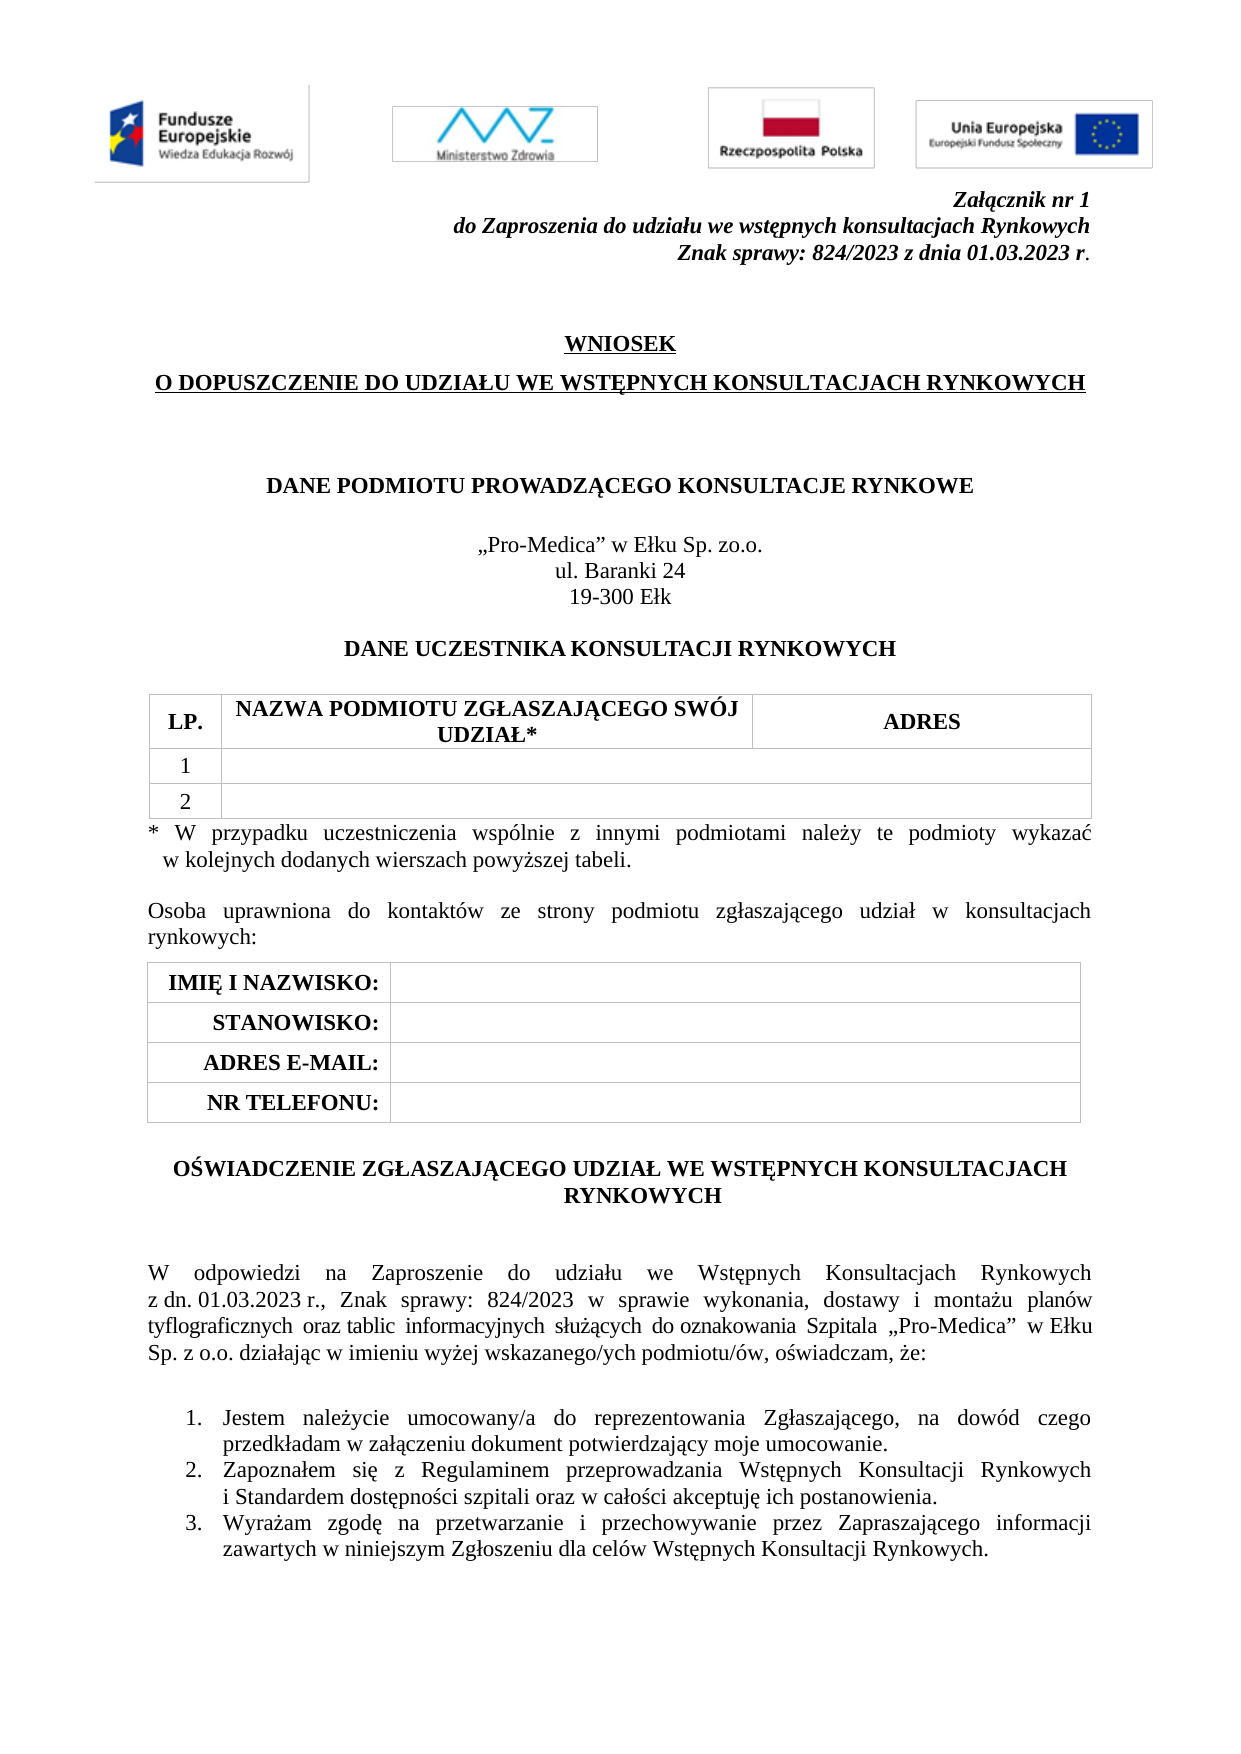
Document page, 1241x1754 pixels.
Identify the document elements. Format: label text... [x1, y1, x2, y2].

text Załącznik nr 1 [148, 186, 1093, 212]
table_cell NR TELEFONU: [148, 1083, 390, 1122]
table_cell 2 [150, 784, 221, 818]
text Znak sprawy: 824/2023 z dnia 01.03.2023 r. [148, 238, 1093, 265]
table_cell [391, 1083, 1080, 1122]
picture [94, 85, 1153, 184]
table_cell [391, 1043, 1080, 1082]
subtitle Oświadczenie zgłaszającego udział we wstępnych konsultacjach rynkowych [148, 1155, 1093, 1208]
table_cell 1 [150, 749, 221, 783]
text O DOPUSZCZENIE DO UDZIAŁU WE WSTĘPNYCH KONSULTACJACH RYNKOWYCH [148, 369, 1093, 395]
text W odpowiedzi na Zaproszenie do udziału we Wstępnych Konsultacjach Rynkowych z dn. 01.03.2023 r., Znak sprawy: 824/2023 w sprawie wykonania, dostawy i montażu planów tyflograficznych oraz tablic informacyjnych służących do oznakowania Szpitala „Pro-Medica” w Ełku Sp. z o.o. działając w imieniu wyżej wskazanego/ych podmiotu/ów, oświadczam, że: [148, 1259, 1093, 1365]
text * W przypadku uczestniczenia wspólnie z innymi podmiotami należy te podmioty wykazać w kolejnych dodanych wierszach powyższej tabeli. [148, 819, 1093, 872]
list Wyrażam zgodę na przetwarzanie i przechowywanie przez Zapraszającego informacji zawartych w niniejszym Zgłoszeniu dla celów Wstępnych Konsultacji Rynkowych. [185, 1509, 1093, 1562]
table_header ADRES [753, 695, 1091, 747]
text „Pro-Medica” w Ełku Sp. zo.o. [148, 531, 1093, 557]
table_header IMIĘ I NAZWISKO: [148, 963, 390, 1002]
subtitle DANE UczestnikA konsultacji rynkowych [148, 635, 1093, 661]
text 19-300 Ełk [148, 583, 1093, 610]
table_cell [222, 749, 1091, 783]
list Jestem należycie umocowany/a do reprezentowania Zgłaszającego, na dowód czego przedkładam w załączeniu dokument potwierdzający moje umocowanie. [185, 1404, 1093, 1456]
list Zapoznałem się z Regulaminem przeprowadzania Wstępnych Konsultacji Rynkowych i Standardem dostępności szpitali oraz w całości akceptuję ich postanowienia. [185, 1456, 1093, 1509]
subtitle DaNE PodmiotU prowadzĄcEGO konsultacje rynkowe [148, 472, 1093, 498]
text do Zaproszenia do udziału we wstępnych konsultacjach Rynkowych [148, 212, 1093, 238]
table_cell [222, 784, 1091, 818]
table_header LP. [150, 695, 221, 747]
text WNIOSEK [148, 330, 1093, 356]
table_cell STANOWISKO: [148, 1003, 390, 1042]
text ul. Baranki 24 [148, 557, 1093, 583]
table_cell ADRES E-MAIL: [148, 1043, 390, 1082]
text Osoba uprawniona do kontaktów ze strony podmiotu zgłaszającego udział w konsultacjach rynkowych: [148, 897, 1093, 950]
table_header [391, 963, 1080, 1002]
table_header NAZWA PODMIOTU ZGŁASZAJĄCEGO SWÓJ UDZIAŁ* [222, 695, 752, 747]
table_cell [391, 1003, 1080, 1042]
